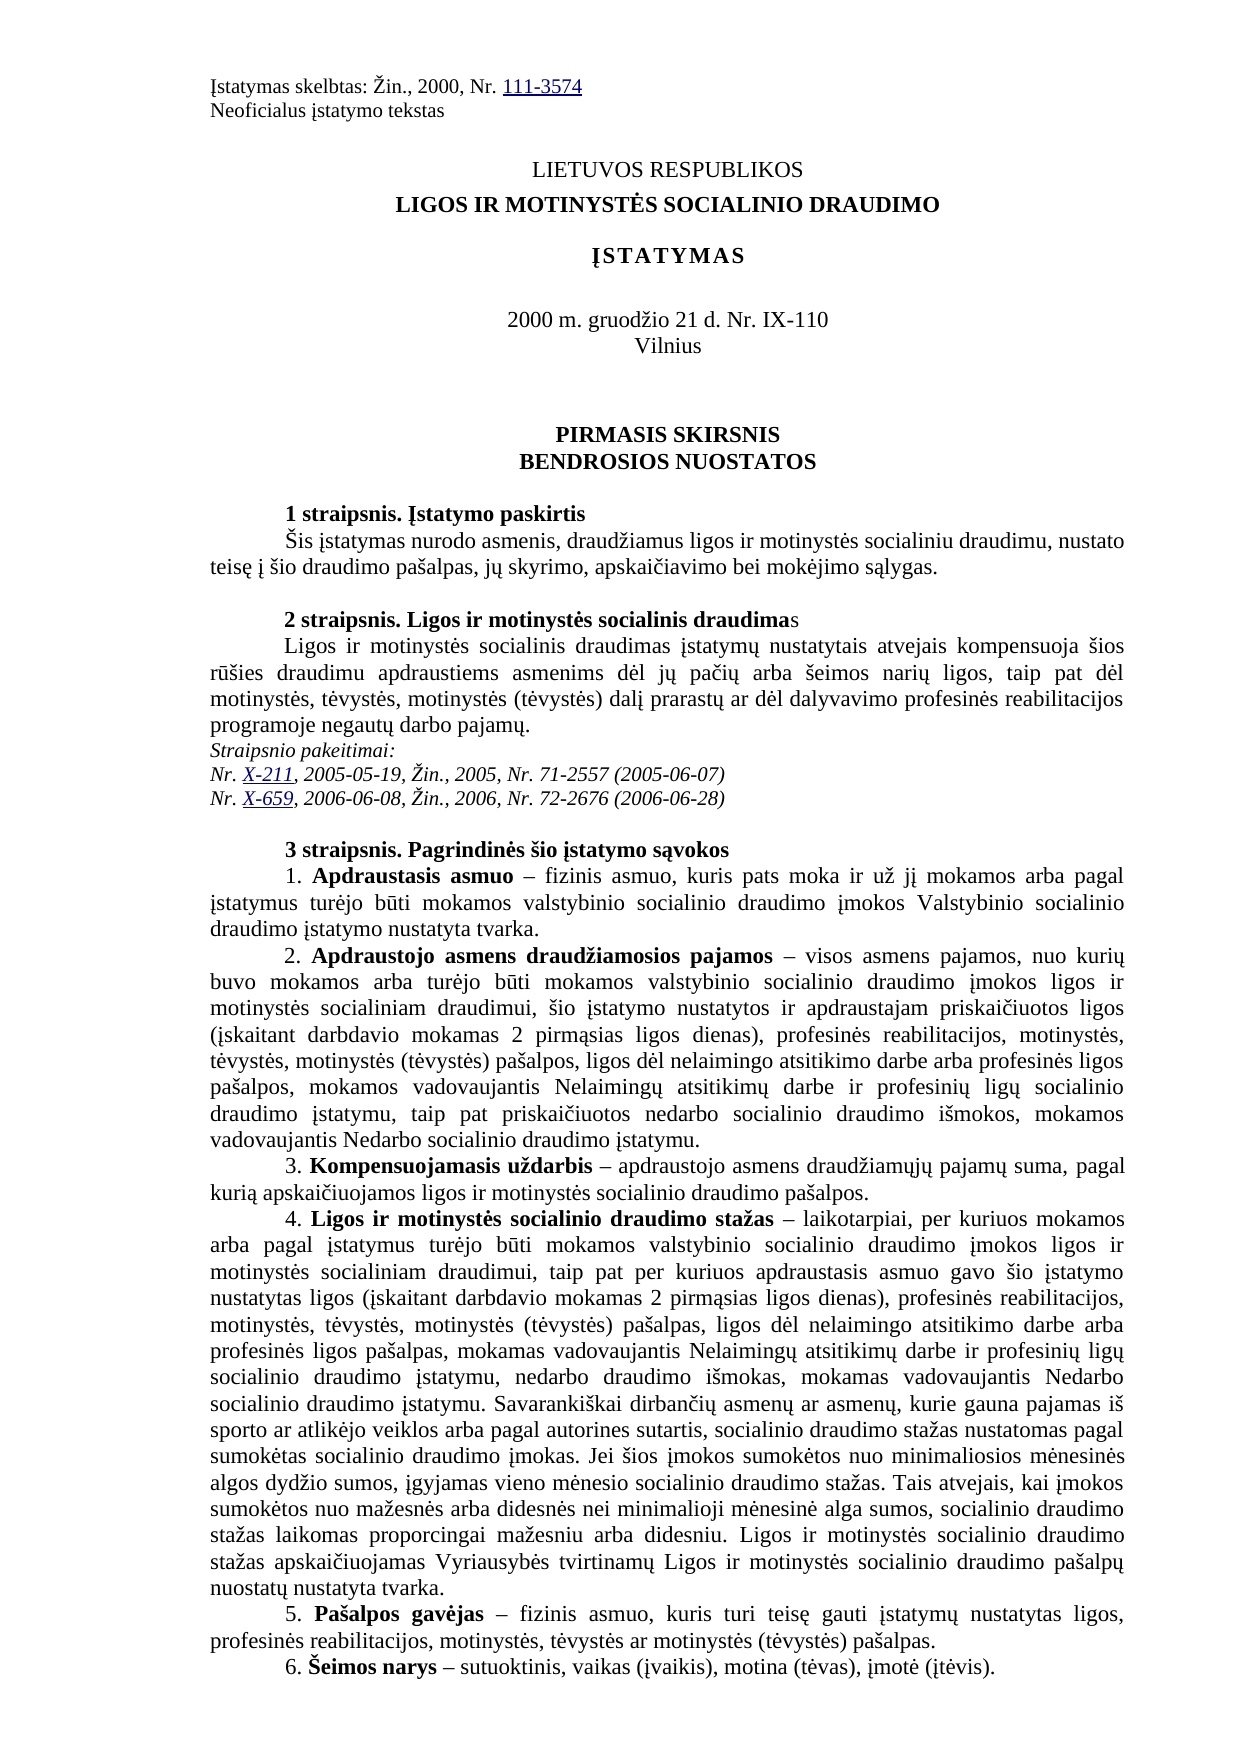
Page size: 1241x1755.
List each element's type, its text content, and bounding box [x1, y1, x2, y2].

text Neoficialus įstatymo tekstas [210, 98, 1126, 122]
text ĮSTATYMAS [210, 242, 1126, 269]
text 1 straipsnis. Įstatymo paskirtis [210, 501, 1126, 527]
text Nr. X-659, 2006-06-08, Žin., 2006, Nr. 72-2676 (2006-06-28) [210, 786, 1126, 810]
text Ligos ir motinystės socialinis draudimas įstatymų nustatytais atvejais kompensuoja šios rūšies draudimu apdraustiems asmenims dėl jų pačių arba šeimos narių ligos, taip pat dėl motinystės, tėvystės, motinystės (tėvystės) dalį prarastų ar dėl dalyvavimo profesinės reabilitacijos programoje negautų darbo pajamų. [210, 632, 1126, 738]
text 2. Apdraustojo asmens draudžiamosios pajamos – visos asmens pajamos, nuo kurių buvo mokamos arba turėjo būti mokamos valstybinio socialinio draudimo įmokos ligos ir motinystės socialiniam draudimui, šio įstatymo nustatytos ir apdraustajam priskaičiuotos ligos (įskaitant darbdavio mokamas 2 pirmąsias ligos dienas), profesinės reabilitacijos, motinystės, tėvystės, motinystės (tėvystės) pašalpos, ligos dėl nelaimingo atsitikimo darbe arba profesinės ligos pašalpos, mokamos vadovaujantis Nelaimingų atsitikimų darbe ir profesinių ligų socialinio draudimo įstatymu, taip pat priskaičiuotos nedarbo socialinio draudimo išmokos, mokamos vadovaujantis Nedarbo socialinio draudimo įstatymu. [210, 942, 1126, 1152]
text Nr. X-211, 2005-05-19, Žin., 2005, Nr. 71-2557 (2005-06-07) [210, 762, 1126, 786]
text 4. Ligos ir motinystės socialinio draudimo stažas – laikotarpiai, per kuriuos mokamos arba pagal įstatymus turėjo būti mokamos valstybinio socialinio draudimo įmokos ligos ir motinystės socialiniam draudimui, taip pat per kuriuos apdraustasis asmuo gavo šio įstatymo nustatytas ligos (įskaitant darbdavio mokamas 2 pirmąsias ligos dienas), profesinės reabilitacijos, motinystės, tėvystės, motinystės (tėvystės) pašalpas, ligos dėl nelaimingo atsitikimo darbe arba profesinės ligos pašalpas, mokamas vadovaujantis Nelaimingų atsitikimų darbe ir profesinių ligų socialinio draudimo įstatymu, nedarbo draudimo išmokas, mokamas vadovaujantis Nedarbo socialinio draudimo įstatymu. Savarankiškai dirbančių asmenų ar asmenų, kurie gauna pajamas iš sporto ar atlikėjo veiklos arba pagal autorines sutartis, socialinio draudimo stažas nustatomas pagal sumokėtas socialinio draudimo įmokas. Jei šios įmokos sumokėtos nuo minimaliosios mėnesinės algos dydžio sumos, įgyjamas vieno mėnesio socialinio draudimo stažas. Tais atvejais, kai įmokos sumokėtos nuo mažesnės arba didesnės nei minimalioji mėnesinė alga sumos, socialinio draudimo stažas laikomas proporcingai mažesniu arba didesniu. Ligos ir motinystės socialinio draudimo stažas apskaičiuojamas Vyriausybės tvirtinamų Ligos ir motinystės socialinio draudimo pašalpų nuostatų nustatyta tvarka. [210, 1205, 1126, 1601]
subtitle PIRMASIS SKIRSNIS [210, 421, 1126, 448]
text Įstatymas skelbtas: Žin., 2000, Nr. 111-3574 [210, 73, 1126, 98]
text LIETUVOS RESPUBLIKOS [210, 156, 1126, 183]
text Straipsnio pakeitimai: [210, 738, 1126, 762]
text 5. Pašalpos gavėjas – fizinis asmuo, kuris turi teisę gauti įstatymų nustatytas ligos, profesinės reabilitacijos, motinystės, tėvystės ar motinystės (tėvystės) pašalpas. [210, 1601, 1126, 1653]
text 1. Apdraustasis asmuo – fizinis asmuo, kuris pats moka ir už jį mokamos arba pagal įstatymus turėjo būti mokamos valstybinio socialinio draudimo įmokos Valstybinio socialinio draudimo įstatymo nustatyta tvarka. [210, 863, 1126, 942]
text 6. Šeimos narys – sutuoktinis, vaikas (įvaikis), motina (tėvas), įmotė (įtėvis). [210, 1653, 1126, 1679]
text 3. Kompensuojamasis uždarbis – apdraustojo asmens draudžiamųjų pajamų suma, pagal kurią apskaičiuojamos ligos ir motinystės socialinio draudimo pašalpos. [210, 1152, 1126, 1205]
text BENDROSIOS NUOSTATOS [210, 448, 1126, 474]
text 2000 m. gruodžio 21 d. Nr. IX-110 Vilnius [210, 306, 1126, 359]
text 2 straipsnis. Ligos ir motinystės socialinis draudimas [210, 606, 1126, 632]
text Šis įstatymas nurodo asmenis, draudžiamus ligos ir motinystės socialiniu draudimu, nustato teisę į šio draudimo pašalpas, jų skyrimo, apskaičiavimo bei mokėjimo sąlygas. [210, 527, 1126, 579]
text 3 straipsnis. Pagrindinės šio įstatymo sąvokos [210, 836, 1126, 863]
text LIGOS IR MOTINYSTĖS SOCIALINIO DRAUDIMO [210, 191, 1126, 217]
